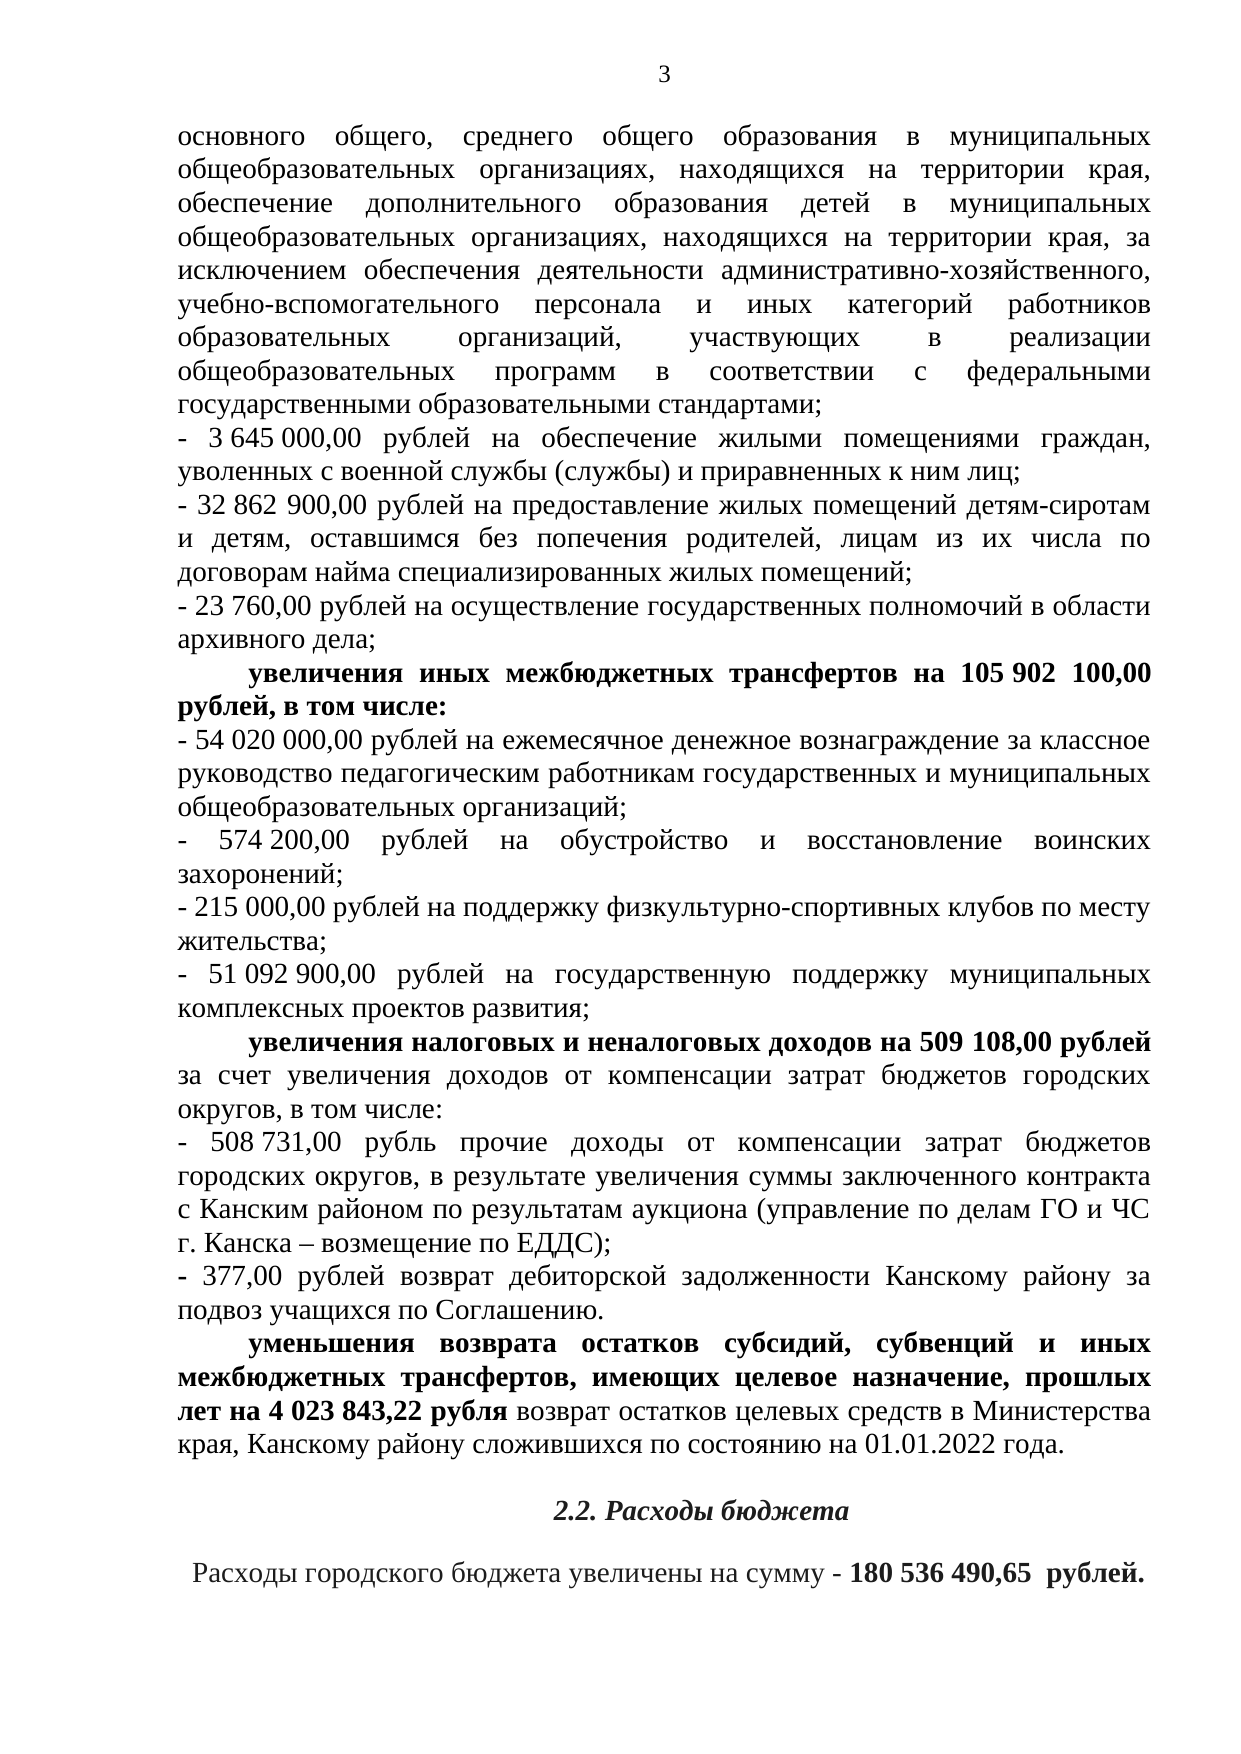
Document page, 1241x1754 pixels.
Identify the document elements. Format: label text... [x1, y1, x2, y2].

text увеличения иных межбюджетных трансфертов на 105 902 100,00 рублей, в том числе: [177, 655, 1152, 722]
text - 54 020 000,00 рублей на ежемесячное денежное вознаграждение за классное руководство педагогическим работникам государственных и муниципальных общеобразовательных организаций; [177, 722, 1152, 822]
text Расходы городского бюджета увеличены на сумму - 180 536 490,65 рублей. [177, 1556, 1152, 1589]
text - 508 731,00 рубль прочие доходы от компенсации затрат бюджетов городских округов, в результате увеличения суммы заключенного контракта с Канским районом по результатам аукциона (управление по делам ГО и ЧС г. Канска – возмещение по ЕДДС); [177, 1124, 1152, 1258]
text - 51 092 900,00 рублей на государственную поддержку муниципальных комплексных проектов развития; [177, 957, 1152, 1024]
text - 23 760,00 рублей на осуществление государственных полномочий в области архивного дела; [177, 588, 1152, 655]
text - 377,00 рублей возврат дебиторской задолженности Канскому району за подвоз учащихся по Соглашению. [177, 1258, 1152, 1326]
text 2.2. Расходы бюджета [177, 1493, 1152, 1527]
text - 32 862 900,00 рублей на предоставление жилых помещений детям-сиротам и детям, оставшимся без попечения родителей, лицам из их числа по договорам найма специализированных жилых помещений; [177, 487, 1152, 588]
text - 574 200,00 рублей на обустройство и восстановление воинских захоронений; [177, 822, 1152, 889]
text основного общего, среднего общего образования в муниципальных общеобразовательных организациях, находящихся на территории края, обеспечение дополнительного образования детей в муниципальных общеобразовательных организациях, находящихся на территории края, за исключением обеспечения деятельности административно-хозяйственного, учебно-вспомогательного персонала и иных категорий работников образовательных организаций, участвующих в реализации общеобразовательных программ в соответствии с федеральными государственными образовательными стандартами; [177, 118, 1152, 420]
text уменьшения возврата остатков субсидий, субвенций и иных межбюджетных трансфертов, имеющих целевое назначение, прошлых лет на 4 023 843,22 рубля возврат остатков целевых средств в Министерства края, Канскому району сложившихся по состоянию на 01.01.2022 года. [177, 1326, 1152, 1460]
text - 215 000,00 рублей на поддержку физкультурно-спортивных клубов по месту жительства; [177, 889, 1152, 957]
text увеличения налоговых и неналоговых доходов на 509 108,00 рублей за счет увеличения доходов от компенсации затрат бюджетов городских округов, в том числе: [177, 1024, 1152, 1124]
text - 3 645 000,00 рублей на обеспечение жилыми помещениями граждан, уволенных с военной службы (службы) и приравненных к ним лиц; [177, 420, 1152, 487]
